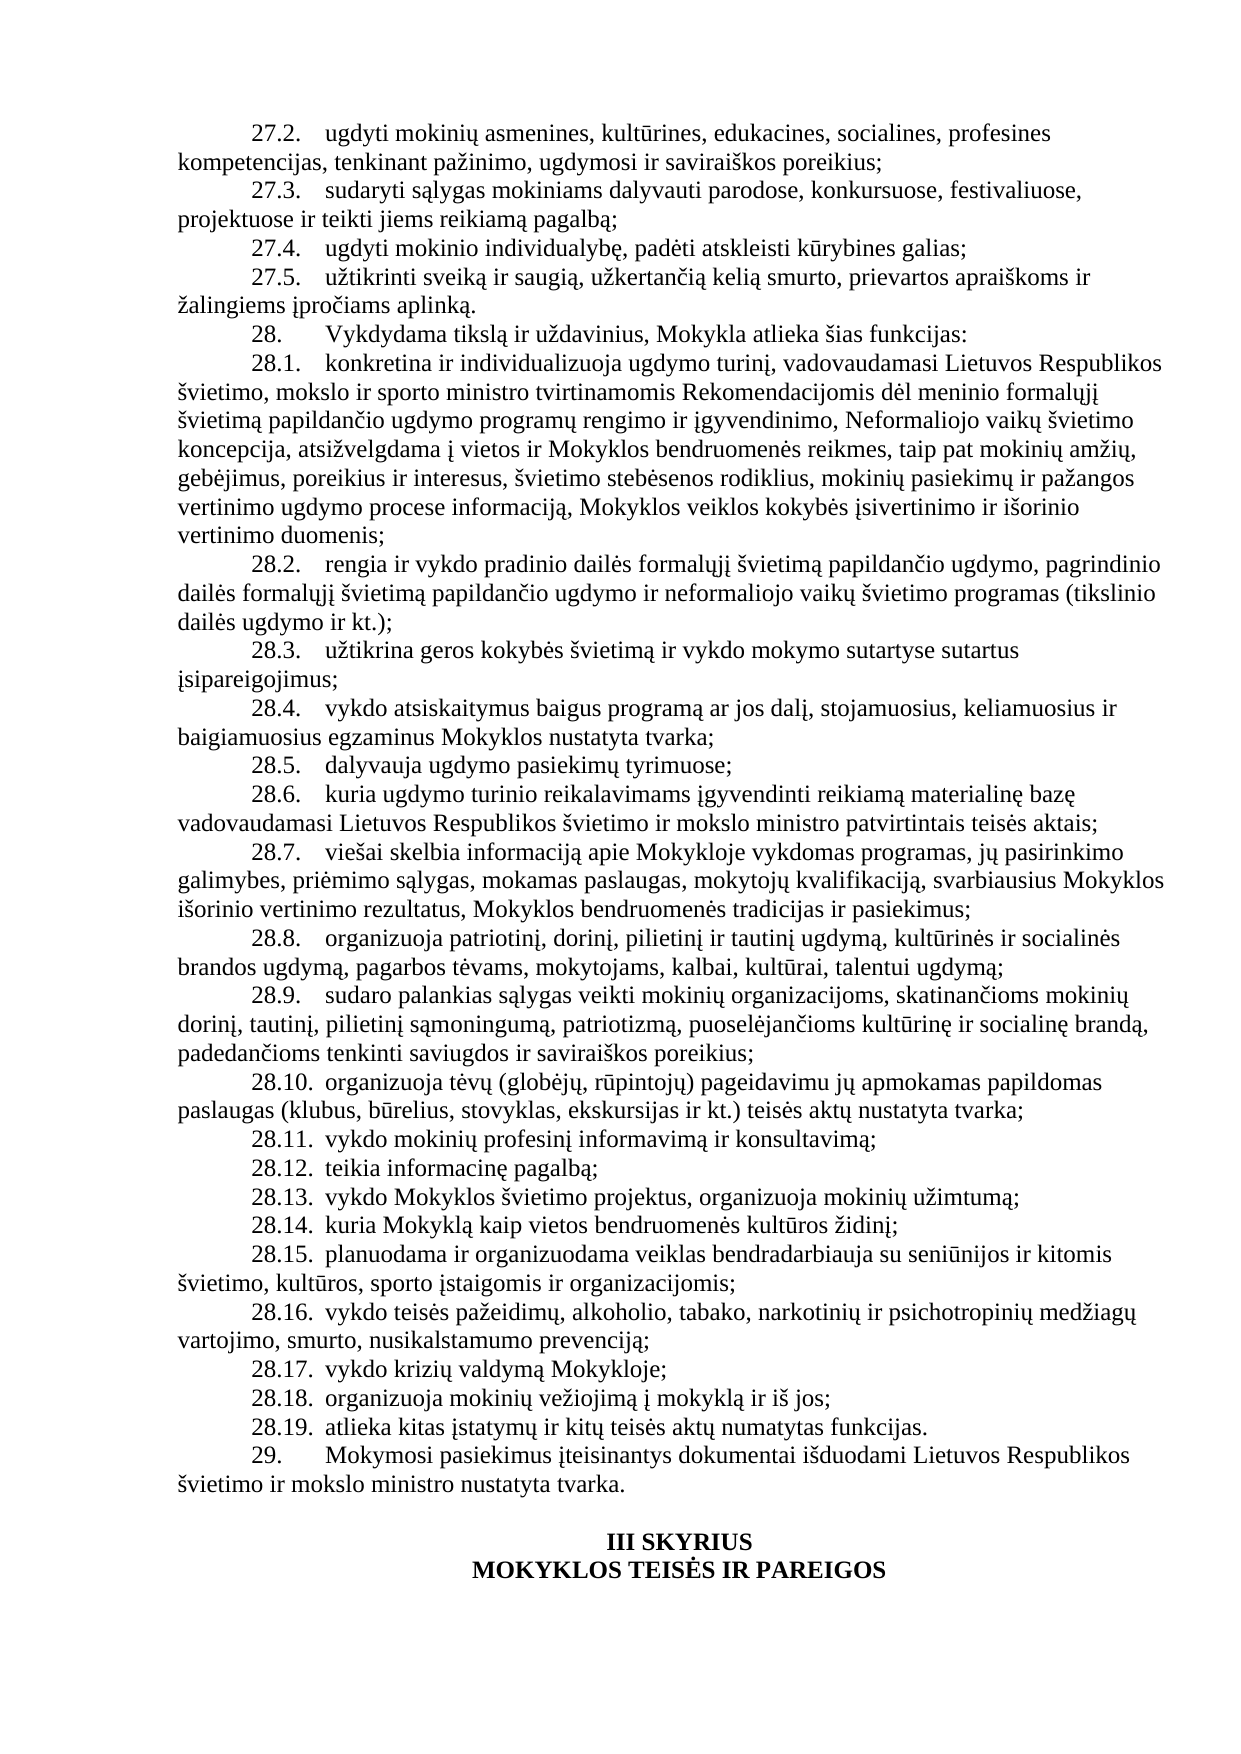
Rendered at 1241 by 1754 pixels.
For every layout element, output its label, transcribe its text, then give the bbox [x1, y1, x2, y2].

text 28.5. dalyvauja ugdymo pasiekimų tyrimuose; [177, 751, 1181, 779]
text 28.13. vykdo Mokyklos švietimo projektus, organizuoja mokinių užimtumą; [177, 1182, 1181, 1211]
text 28.3. užtikrina geros kokybės švietimą ir vykdo mokymo sutartyse sutartus įsipareigojimus; [177, 636, 1181, 693]
text 28.11. vykdo mokinių profesinį informavimą ir konsultavimą; [177, 1124, 1181, 1153]
text 28. Vykdydama tikslą ir uždavinius, Mokykla atlieka šias funkcijas: [177, 319, 1181, 348]
text 28.18. organizuoja mokinių vežiojimą į mokyklą ir iš jos; [177, 1383, 1181, 1412]
text 28.14. kuria Mokyklą kaip vietos bendruomenės kultūros židinį; [177, 1211, 1181, 1239]
text 28.17. vykdo krizių valdymą Mokykloje; [177, 1354, 1181, 1383]
text 27.2. ugdyti mokinių asmenines, kultūrines, edukacines, socialines, profesines kompetencijas, tenkinant pažinimo, ugdymosi ir saviraiškos poreikius; [177, 118, 1181, 176]
text 28.9. sudaro palankias sąlygas veikti mokinių organizacijoms, skatinančioms mokinių dorinį, tautinį, pilietinį sąmoningumą, patriotizmą, puoselėjančioms kultūrinę ir socialinę brandą, padedančioms tenkinti saviugdos ir saviraiškos poreikius; [177, 981, 1181, 1067]
text III SKYRIUS [177, 1527, 1181, 1556]
text MOKYKLOS TEISĖS IR PAREIGOS [177, 1556, 1181, 1584]
text 29. Mokymosi pasiekimus įteisinantys dokumentai išduodami Lietuvos Respublikos švietimo ir mokslo ministro nustatyta tvarka. [177, 1441, 1181, 1498]
text 28.10. organizuoja tėvų (globėjų, rūpintojų) pageidavimu jų apmokamas papildomas paslaugas (klubus, būrelius, stovyklas, ekskursijas ir kt.) teisės aktų nustatyta tvarka; [177, 1067, 1181, 1124]
text 28.19. atlieka kitas įstatymų ir kitų teisės aktų numatytas funkcijas. [177, 1412, 1181, 1441]
text 28.4. vykdo atsiskaitymus baigus programą ar jos dalį, stojamuosius, keliamuosius ir baigiamuosius egzaminus Mokyklos nustatyta tvarka; [177, 693, 1181, 751]
text 28.16. vykdo teisės pažeidimų, alkoholio, tabako, narkotinių ir psichotropinių medžiagų vartojimo, smurto, nusikalstamumo prevenciją; [177, 1297, 1181, 1354]
text 27.4. ugdyti mokinio individualybę, padėti atskleisti kūrybines galias; [177, 233, 1181, 262]
text 28.7. viešai skelbia informaciją apie Mokykloje vykdomas programas, jų pasirinkimo galimybes, priėmimo sąlygas, mokamas paslaugas, mokytojų kvalifikaciją, svarbiausius Mokyklos išorinio vertinimo rezultatus, Mokyklos bendruomenės tradicijas ir pasiekimus; [177, 837, 1181, 923]
text 28.8. organizuoja patriotinį, dorinį, pilietinį ir tautinį ugdymą, kultūrinės ir socialinės brandos ugdymą, pagarbos tėvams, mokytojams, kalbai, kultūrai, talentui ugdymą; [177, 923, 1181, 981]
text 28.1. konkretina ir individualizuoja ugdymo turinį, vadovaudamasi Lietuvos Respublikos švietimo, mokslo ir sporto ministro tvirtinamomis Rekomendacijomis dėl meninio formalųjį švietimą papildančio ugdymo programų rengimo ir įgyvendinimo, Neformaliojo vaikų švietimo koncepcija, atsižvelgdama į vietos ir Mokyklos bendruomenės reikmes, taip pat mokinių amžių, gebėjimus, poreikius ir interesus, švietimo stebėsenos rodiklius, mokinių pasiekimų ir pažangos vertinimo ugdymo procese informaciją, Mokyklos veiklos kokybės įsivertinimo ir išorinio vertinimo duomenis; [177, 348, 1181, 549]
text 28.12. teikia informacinę pagalbą; [177, 1153, 1181, 1182]
text 27.3. sudaryti sąlygas mokiniams dalyvauti parodose, konkursuose, festivaliuose, projektuose ir teikti jiems reikiamą pagalbą; [177, 176, 1181, 233]
text 28.2. rengia ir vykdo pradinio dailės formalųjį švietimą papildančio ugdymo, pagrindinio dailės formalųjį švietimą papildančio ugdymo ir neformaliojo vaikų švietimo programas (tikslinio dailės ugdymo ir kt.); [177, 549, 1181, 636]
text 28.15. planuodama ir organizuodama veiklas bendradarbiauja su seniūnijos ir kitomis švietimo, kultūros, sporto įstaigomis ir organizacijomis; [177, 1239, 1181, 1297]
text 28.6. kuria ugdymo turinio reikalavimams įgyvendinti reikiamą materialinę bazę vadovaudamasi Lietuvos Respublikos švietimo ir mokslo ministro patvirtintais teisės aktais; [177, 779, 1181, 837]
text 27.5. užtikrinti sveiką ir saugią, užkertančią kelią smurto, prievartos apraiškoms ir žalingiems įpročiams aplinką. [177, 262, 1181, 319]
